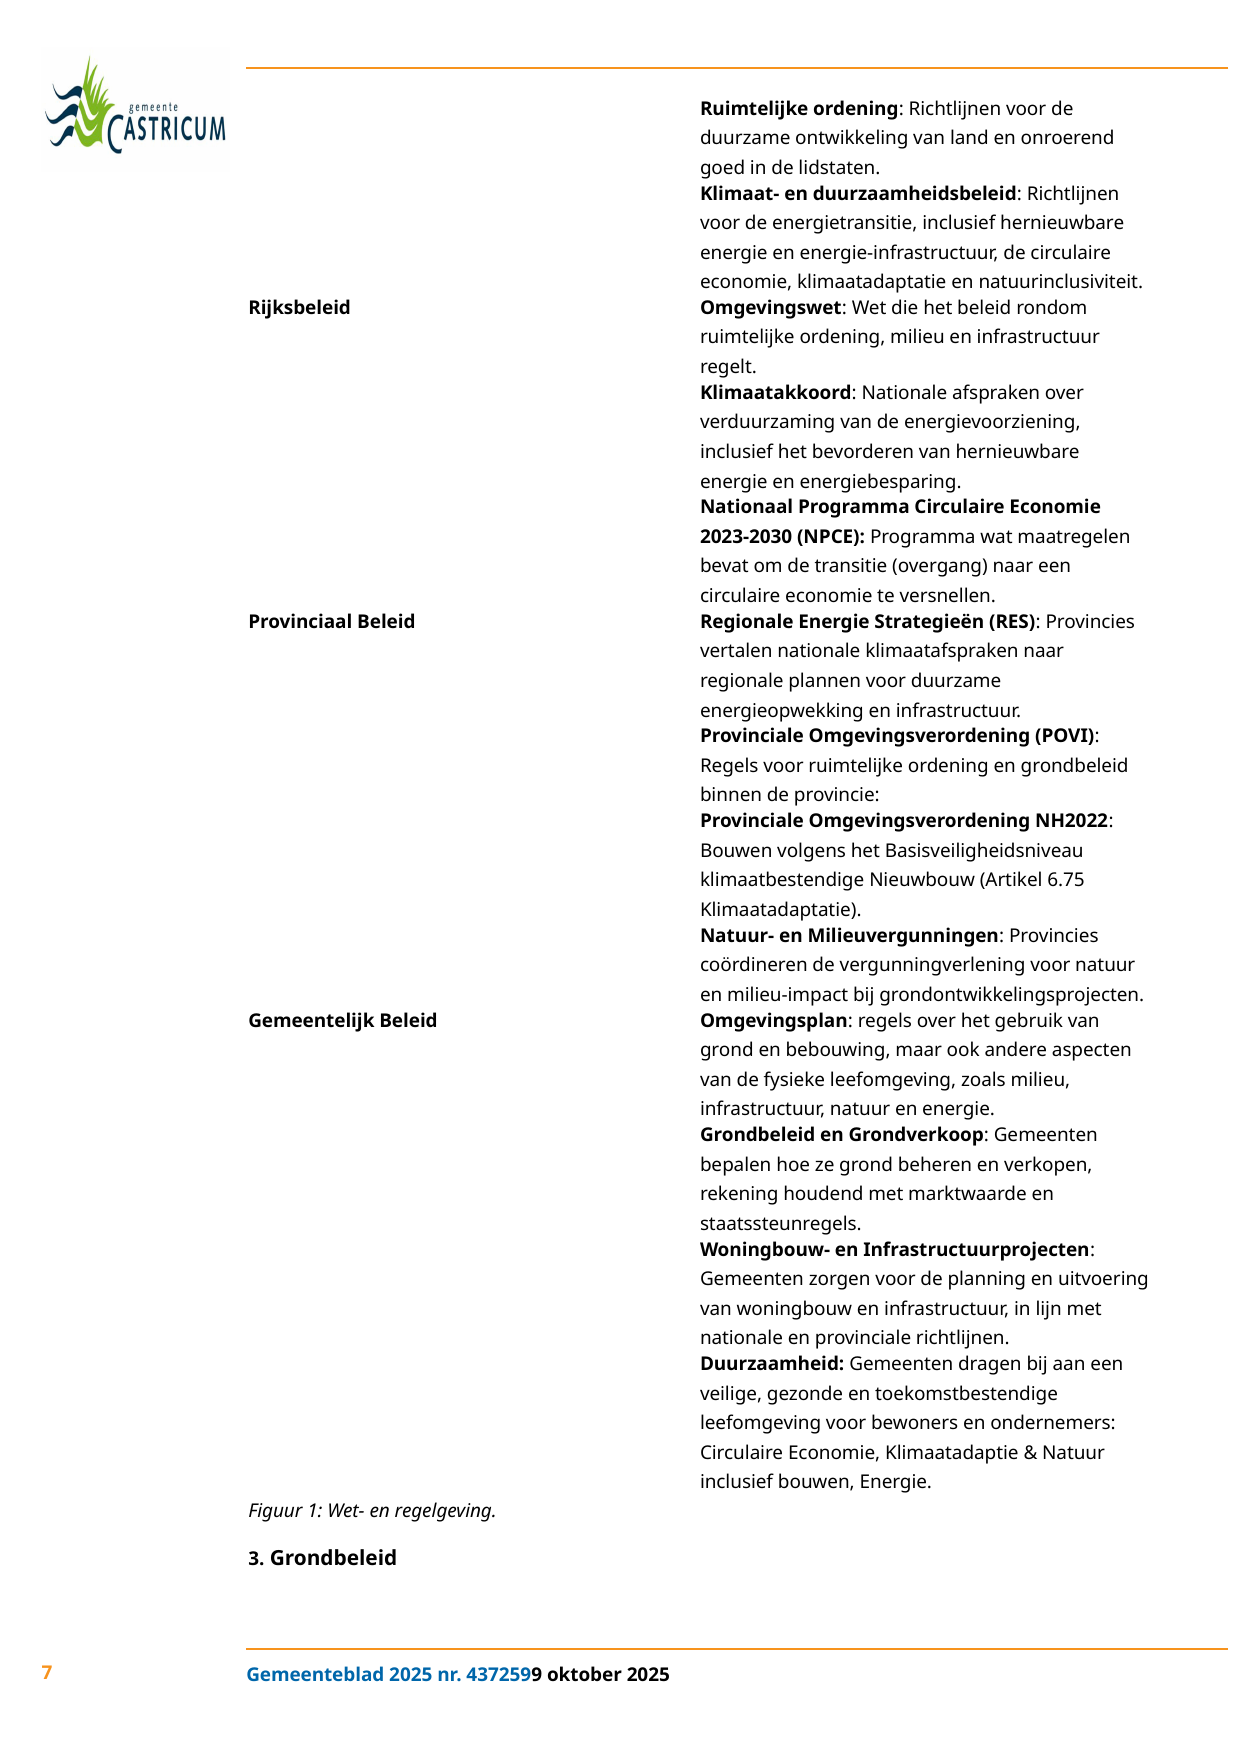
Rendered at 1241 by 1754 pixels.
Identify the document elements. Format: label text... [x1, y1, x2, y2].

table_cell Grondbeleid en Grondverkoop: Gemeenten bepalen hoe ze grond beheren en verkopen, rekening houdend met marktwaarde en staatssteunregels. [700, 1121, 1152, 1236]
text 3. Grondbeleid [248, 1543, 1152, 1572]
table_cell Omgevingswet: Wet die het beleid rondom ruimtelijke ordening, milieu en infrastructuur regelt. [700, 294, 1152, 379]
table_cell Provinciale Omgevingsverordening NH2022: Bouwen volgens het Basisveiligheidsniveau klimaatbestendige Nieuwbouw (Artikel 6.75 Klimaatadaptatie). [700, 808, 1152, 922]
table_cell Klimaatakkoord: Nationale afspraken over verduurzaming van de energievoorziening, inclusief het bevorderen van hernieuwbare energie en energiebesparing. [700, 379, 1152, 493]
table_cell Provinciaal Beleid [248, 608, 700, 1007]
table_cell Regionale Energie Strategieën (RES): Provincies vertalen nationale klimaatafspraken naar regionale plannen voor duurzame energieopwekking en infrastructuur. [700, 608, 1152, 722]
table_cell Rijksbeleid [248, 294, 700, 608]
table_cell Provinciale Omgevingsverordening (POVI): Regels voor ruimtelijke ordening en grondbeleid binnen de provincie: [700, 723, 1152, 807]
table_cell Gemeentelijk Beleid [248, 1007, 700, 1494]
table_cell Natuur- en Milieuvergunningen: Provincies coördineren de vergunningverlening voor natuur en milieu-impact bij grondontwikkelingsprojecten. [700, 922, 1152, 1007]
picture [41, 47, 231, 172]
table_cell Klimaat- en duurzaamheidsbeleid: Richtlijnen voor de energietransitie, inclusief hernieuwbare energie en energie-infrastructuur, de circulaire economie, klimaatadaptatie en natuurinclusiviteit. [700, 180, 1152, 294]
table_cell Nationaal Programma Circulaire Economie 2023-2030 (NPCE): Programma wat maatregelen bevat om de transitie (overgang) naar een circulaire economie te versnellen. [700, 494, 1152, 608]
table_cell Omgevingsplan: regels over het gebruik van grond en bebouwing, maar ook andere aspecten van de fysieke leefomgeving, zoals milieu, infrastructuur, natuur en energie. [700, 1007, 1152, 1121]
table_cell [248, 95, 700, 294]
table_cell Woningbouw- en Infrastructuurprojecten: Gemeenten zorgen voor de planning en uitvoering van woningbouw en infrastructuur, in lijn met nationale en provinciale richtlijnen. [700, 1236, 1152, 1350]
table_cell Ruimtelijke ordening: Richtlijnen voor de duurzame ontwikkeling van land en onroerend goed in de lidstaten. [700, 95, 1152, 180]
table_cell Duurzaamheid: Gemeenten dragen bij aan een veilige, gezonde en toekomstbestendige leefomgeving voor bewoners en ondernemers: Circulaire Economie, Klimaatadaptie & Natuur inclusief bouwen, Energie. [700, 1350, 1152, 1494]
text Figuur 1: Wet- en regelgeving. [248, 1497, 1152, 1523]
